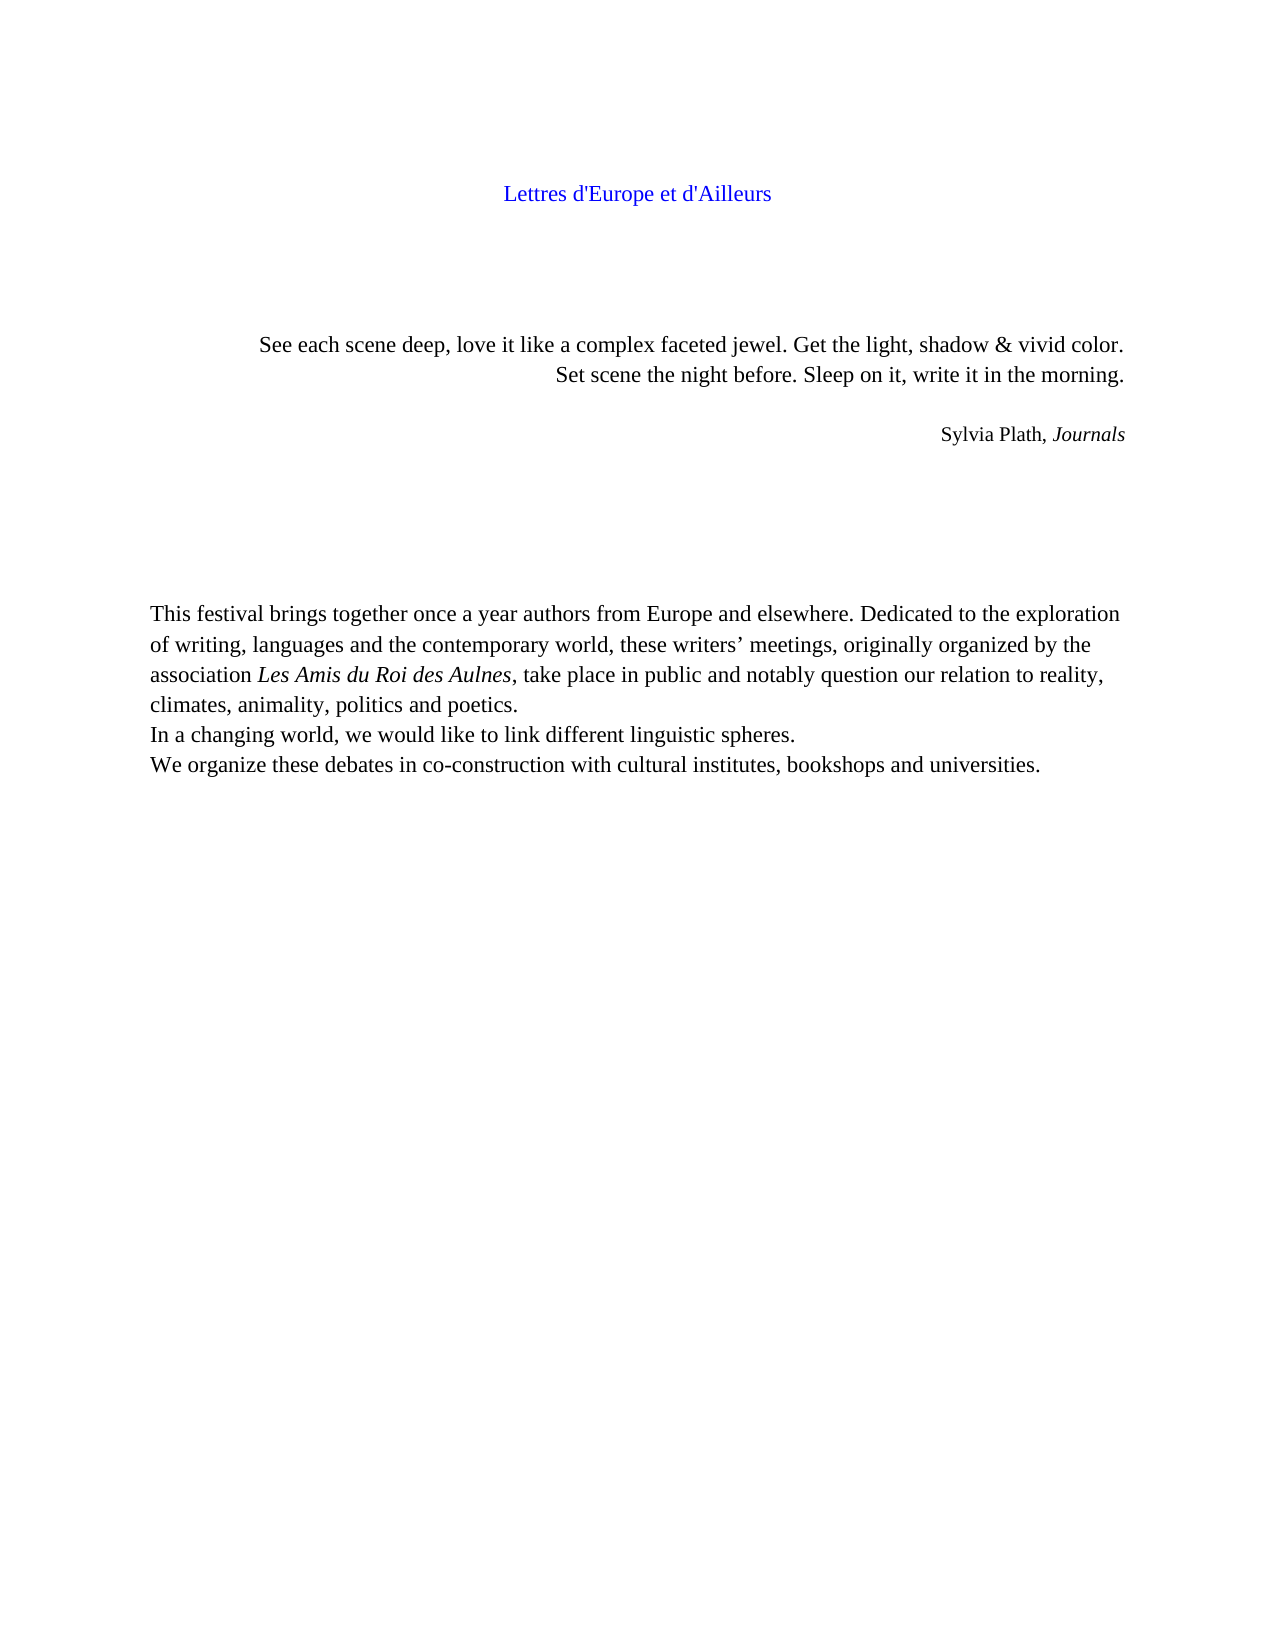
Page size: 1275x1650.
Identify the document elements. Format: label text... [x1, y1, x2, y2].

text This festival brings together once a year authors from Europe and elsewhere. Dedicated to the exploration of writing, languages and the contemporary world, these writers’ meetings, originally organized by the association Les Amis du Roi des Aulnes, take place in public and notably question our relation to reality, climates, animality, politics and poetics. [150, 601, 1125, 717]
text See each scene deep, love it like a complex faceted jewel. Get the light, shadow & vivid color. [150, 331, 1125, 358]
text Lettres d'Europe et d'Ailleurs [150, 180, 1125, 207]
text Set scene the night before. Sleep on it, write it in the morning. [150, 361, 1125, 388]
text In a changing world, we would like to link different linguistic spheres. [150, 721, 1125, 748]
text Sylvia Plath, Journals [150, 422, 1125, 446]
text We organize these debates in co-construction with cultural institutes, bookshops and universities. [150, 752, 1125, 778]
